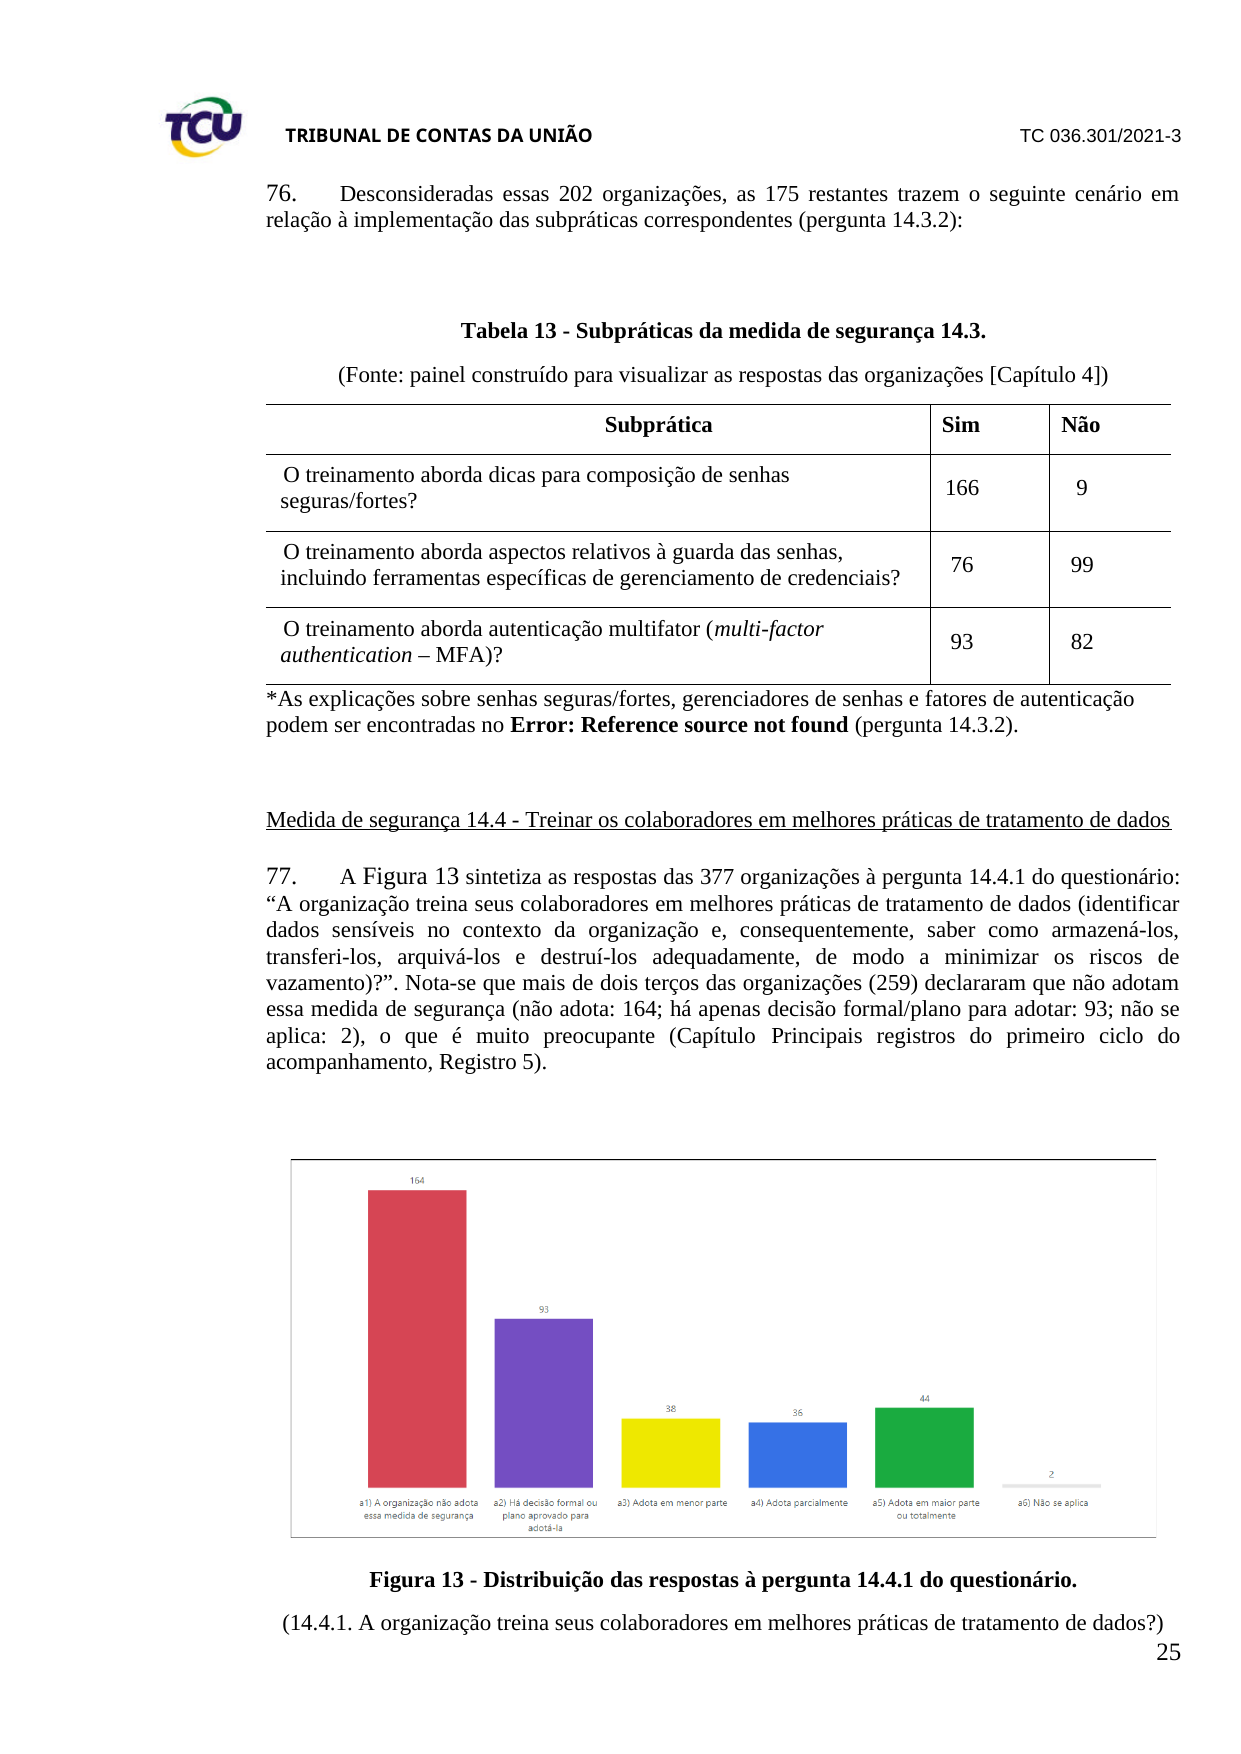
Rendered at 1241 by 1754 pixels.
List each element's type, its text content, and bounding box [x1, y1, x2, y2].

table_cell O treinamento aborda autenticação multifator (multi-factor authentication – MFA)? [266, 608, 930, 684]
list *As explicações sobre senhas seguras/fortes, gerenciadores de senhas e fatores de autenticação podem ser encontradas no Erro! Fonte de referência não encontrada. (pergunta 14.3.2). [266, 685, 1181, 738]
text (14.4.1. A organização treina seus colaboradores em melhores práticas de tratamento de dados?) [266, 1609, 1181, 1636]
table_cell 99 [1050, 532, 1171, 607]
table_cell 76 [931, 532, 1049, 607]
table_cell O treinamento aborda dicas para composição de senhas seguras/fortes? [266, 455, 930, 531]
table_cell 9 [1050, 455, 1171, 531]
table_cell 82 [1050, 608, 1171, 684]
table_cell 93 [931, 608, 1049, 684]
table_cell 166 [931, 455, 1049, 531]
text (Fonte: painel construído para visualizar as respostas das organizações [Capítulo 4]) [266, 361, 1181, 387]
table_header Sim [931, 405, 1049, 454]
list A Figura 13 sintetiza as respostas das 377 organizações à pergunta 14.4.1 do questionário: “A organização treina seus colaboradores em melhores práticas de tratamento de dados (identificar dados sensíveis no contexto da organização e, consequentemente, saber como armazená-los, transferi-los, arquivá-los e destruí-los adequadamente, de modo a minimizar os riscos de vazamento)?”. Nota-se que mais de dois terços das organizações (259) declararam que não adotam essa medida de segurança (não adota: 164; há apenas decisão formal/plano para adotar: 93; não se aplica: 2), o que é muito preocupante (Capítulo 3, Registro 5). [266, 861, 1181, 1074]
text Medida de segurança 14.4 - Treinar os colaboradores em melhores práticas de tratamento de dados [266, 806, 1181, 832]
text Figura 13 - Distribuição das respostas à pergunta 14.4.1 do questionário. [266, 1566, 1181, 1593]
table_cell O treinamento aborda aspectos relativos à guarda das senhas, incluindo ferramentas específicas de gerenciamento de credenciais? [266, 532, 930, 607]
list Desconsideradas essas 202 organizações, as 175 restantes trazem o seguinte cenário em relação à implementação das subpráticas correspondentes (pergunta 14.3.2): [266, 178, 1181, 233]
table_header Subprática [266, 405, 930, 454]
text Tabela 13 - Subpráticas da medida de segurança 14.3. [266, 318, 1181, 344]
table_header Não [1050, 405, 1171, 454]
